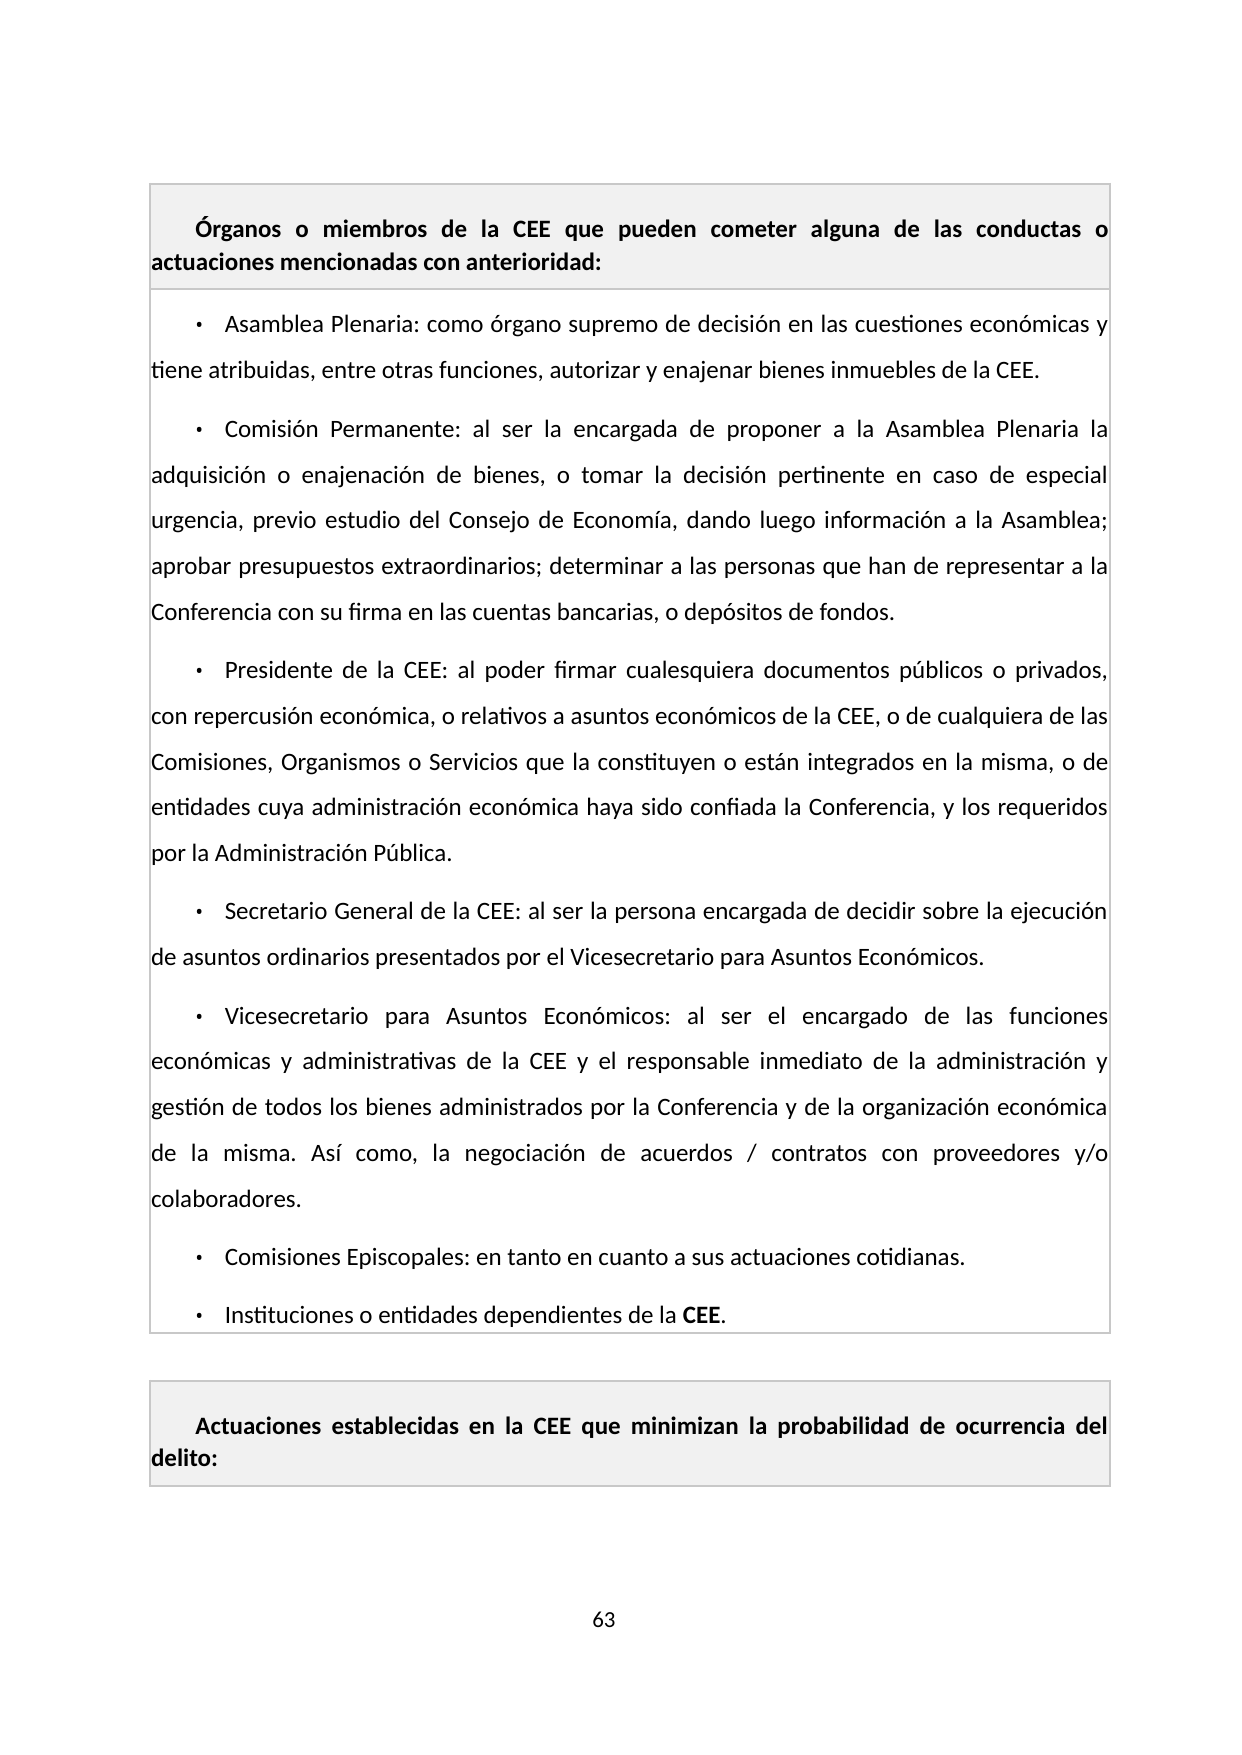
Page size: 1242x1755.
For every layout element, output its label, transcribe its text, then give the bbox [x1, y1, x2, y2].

table_cell Asamblea Plenaria: como órgano supremo de decisión en las cuestiones económicas y tiene atribuidas, entre otras funciones, autorizar y enajenar bienes inmuebles de la CEE. Comisión Permanente: al ser la encargada de proponer a la Asamblea Plenaria la adquisición o enajenación de bienes, o tomar la decisión pertinente en caso de especial urgencia, previo estudio del Consejo de Economía, dando luego información a la Asamblea; aprobar presupuestos extraordinarios; determinar a las personas que han de representar a la Conferencia con su firma en las cuentas bancarias, o depósitos de fondos. Presidente de la CEE: al poder firmar cualesquiera documentos públicos o privados, con repercusión económica, o relativos a asuntos económicos de la CEE, o de cualquiera de las Comisiones, Organismos o Servicios que la constituyen o están integrados en la misma, o de entidades cuya administración económica haya sido confiada la Conferencia, y los requeridos por la Administración Pública. Secretario General de la CEE: al ser la persona encargada de decidir sobre la ejecución de asuntos ordinarios presentados por el Vicesecretario para Asuntos Económicos. Vicesecretario para Asuntos Económicos: al ser el encargado de las funciones económicas y administrativas de la CEE y el responsable inmediato de la administración y gestión de todos los bienes administrados por la Conferencia y de la organización económica de la misma. Así como, la negociación de acuerdos / contratos con proveedores y/o colaboradores. Comisiones Episcopales: en tanto en cuanto a sus actuaciones cotidianas. Instituciones o entidades dependientes de la CEE. [151, 290, 1109, 1332]
table_header Actuaciones establecidas en la CEE que minimizan la probabilidad de ocurrencia del delito: [151, 1382, 1109, 1485]
table_header Órganos o miembros de la CEE que pueden cometer alguna de las conductas o actuaciones mencionadas con anterioridad: [151, 185, 1109, 288]
